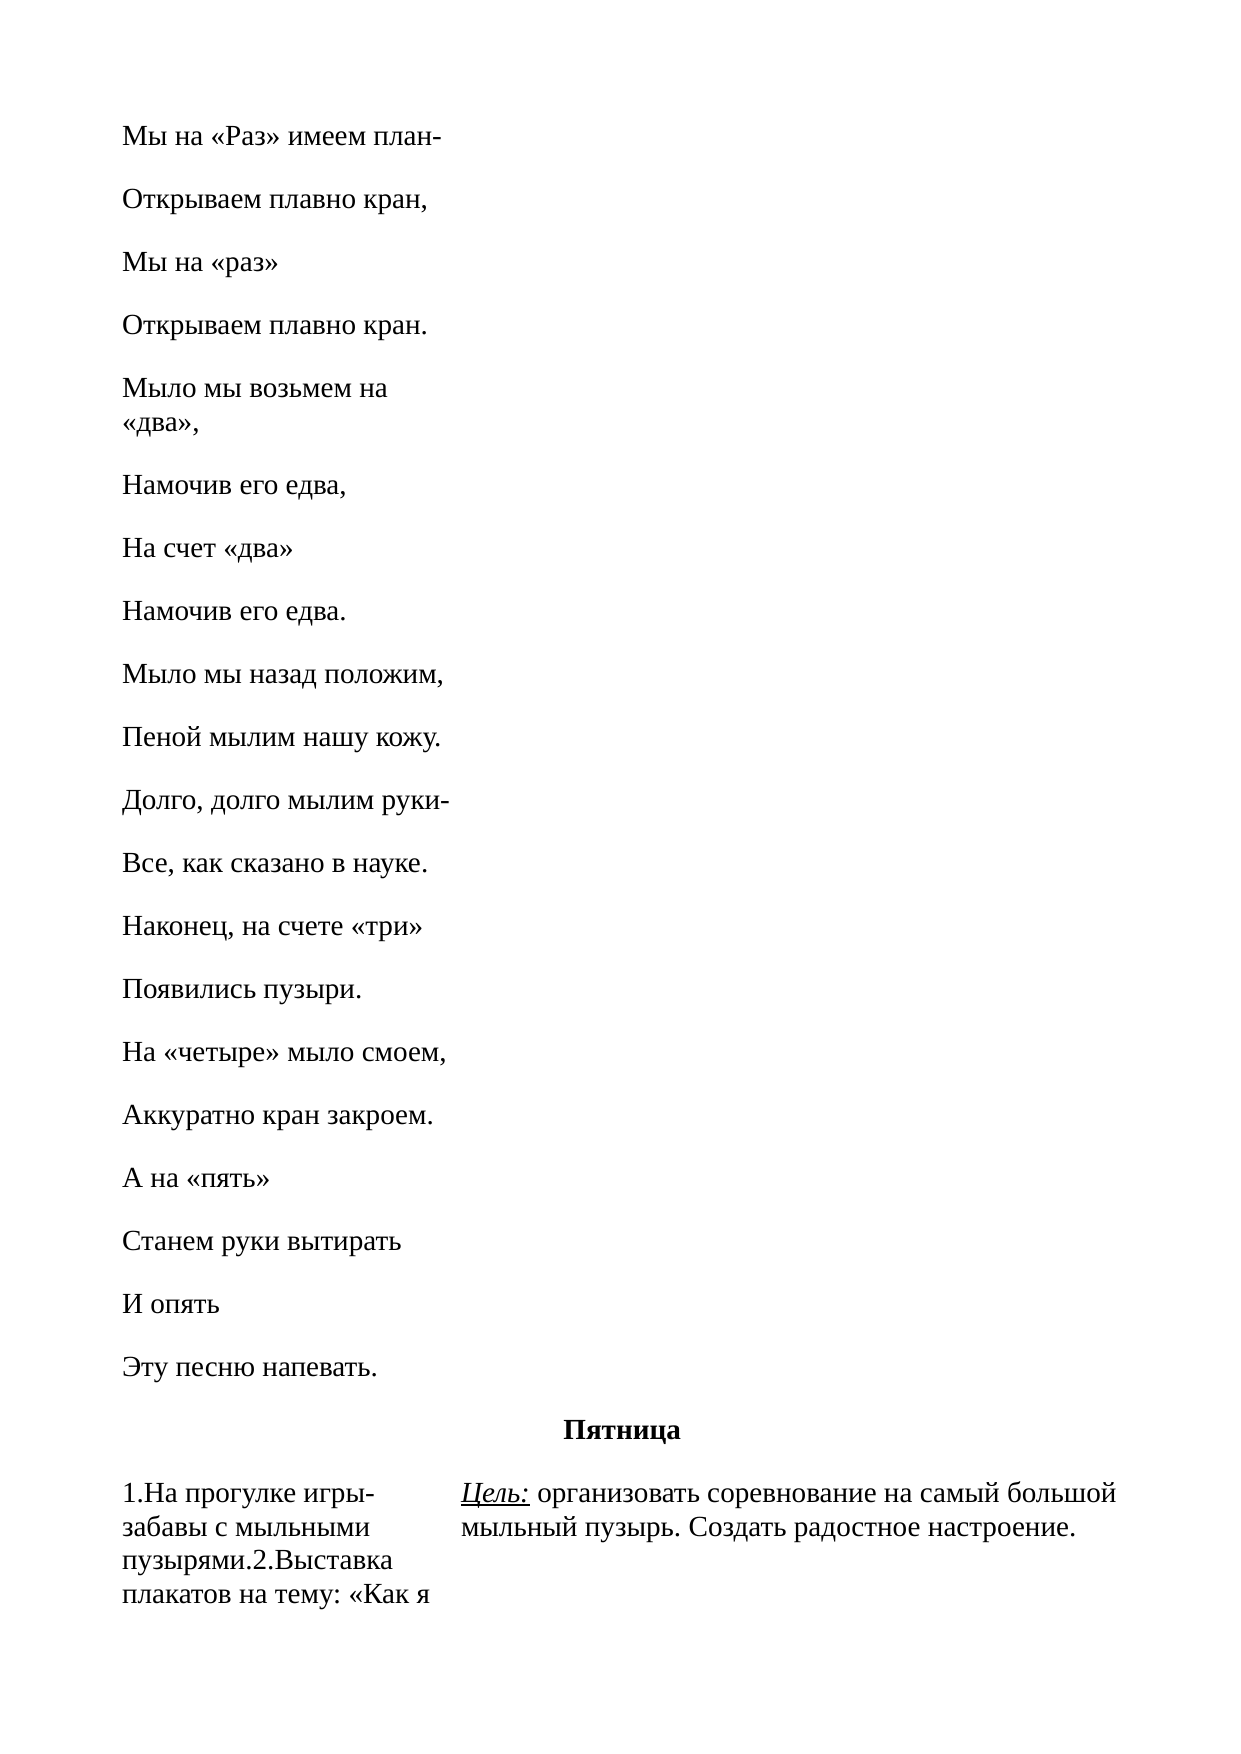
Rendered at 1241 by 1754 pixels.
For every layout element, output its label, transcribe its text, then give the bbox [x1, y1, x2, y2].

table_cell Пятница [122, 1412, 1122, 1475]
table_cell Цель: организовать соревнование на самый большой мыльный пузырь. Создать радостное настроение. [461, 1475, 1122, 1609]
table_cell [461, 118, 1122, 1412]
table_cell Мы на «Раз» имеем план- Открываем плавно кран, Мы на «раз» Открываем плавно кран. Мыло мы возьмем на «два», Намочив его едва, На счет «два» Намочив его едва. Мыло мы назад положим, Пеной мылим нашу кожу. Долго, долго мылим руки- Все, как сказано в науке. Наконец, на счете «три» Появились пузыри. На «четыре» мыло смоем, Аккуратно кран закроем. А на «пять» Станем руки вытирать И опять Эту песню напевать. [122, 118, 461, 1412]
table_cell 1.На прогулке игры- забавы с мыльными пузырями.2.Выставка плакатов на тему: «Как я [122, 1475, 461, 1609]
